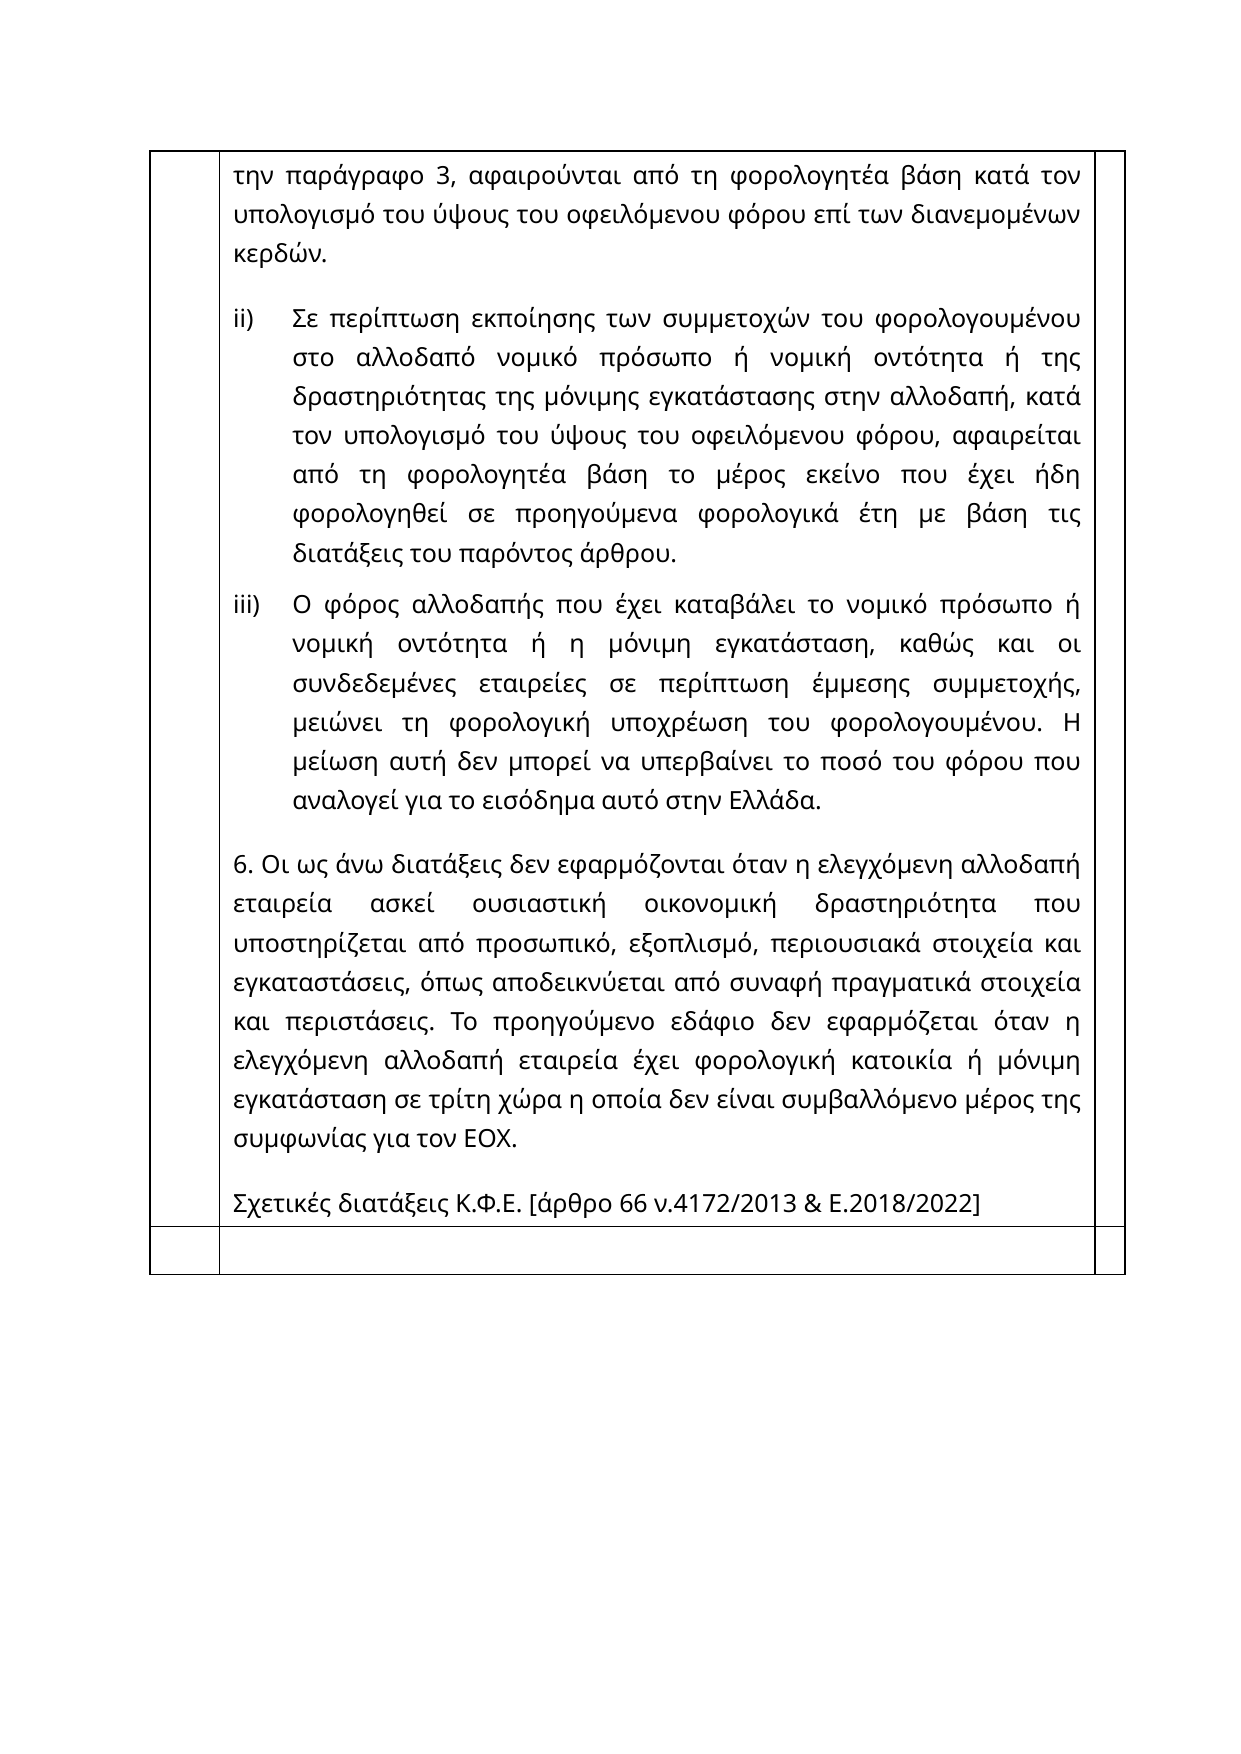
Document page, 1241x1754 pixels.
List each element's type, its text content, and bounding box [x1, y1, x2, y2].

table_header [1096, 152, 1124, 1226]
table_header την παράγραφο 3, αφαιρούνται από τη φορολογητέα βάση κατά τον υπολογισμό του ύψους του οφειλόμενου φόρου επί των διανεμομένων κερδών. ii) Σε περίπτωση εκποίησης των συμμετοχών του φορολογουμένου στο αλλοδαπό νομικό πρόσωπο ή νομική οντότητα ή της δραστηριότητας της μόνιμης εγκατάστασης στην αλλοδαπή, κατά τον υπολογισμό του ύψους του οφειλόμενου φόρου, αφαιρείται από τη φορολογητέα βάση το μέρος εκείνο που έχει ήδη φορολογηθεί σε προηγούμενα φορολογικά έτη με βάση τις διατάξεις του παρόντος άρθρου. iii) Ο φόρος αλλοδαπής που έχει καταβάλει το νομικό πρόσωπο ή νομική οντότητα ή η μόνιμη εγκατάσταση, καθώς και οι συνδεδεμένες εταιρείες σε περίπτωση έμμεσης συμμετοχής, μειώνει τη φορολογική υποχρέωση του φορολογουμένου. Η μείωση αυτή δεν μπορεί να υπερβαίνει το ποσό του φόρου που αναλογεί για το εισόδημα αυτό στην Ελλάδα. 6. Οι ως άνω διατάξεις δεν εφαρμόζονται όταν η ελεγχόμενη αλλοδαπή εταιρεία ασκεί ουσιαστική οικονομική δραστηριότητα που υποστηρίζεται από προσωπικό, εξοπλισμό, περιουσιακά στοιχεία και εγκαταστάσεις, όπως αποδεικνύεται από συναφή πραγματικά στοιχεία και περιστάσεις. Το προηγούμενο εδάφιο δεν εφαρμόζεται όταν η ελεγχόμενη αλλοδαπή εταιρεία έχει φορολογική κατοικία ή μόνιμη εγκατάσταση σε τρίτη χώρα η οποία δεν είναι συμβαλλόμενο μέρος της συμφωνίας για τον ΕΟΧ. Σχετικές διατάξεις Κ.Φ.Ε. [άρθρο 66 ν.4172/2013 & Ε.2018/2022] [220, 152, 1094, 1226]
table_header [151, 152, 219, 1226]
table_cell [220, 1227, 1094, 1274]
table_cell [1096, 1227, 1124, 1274]
table_cell [151, 1227, 219, 1274]
